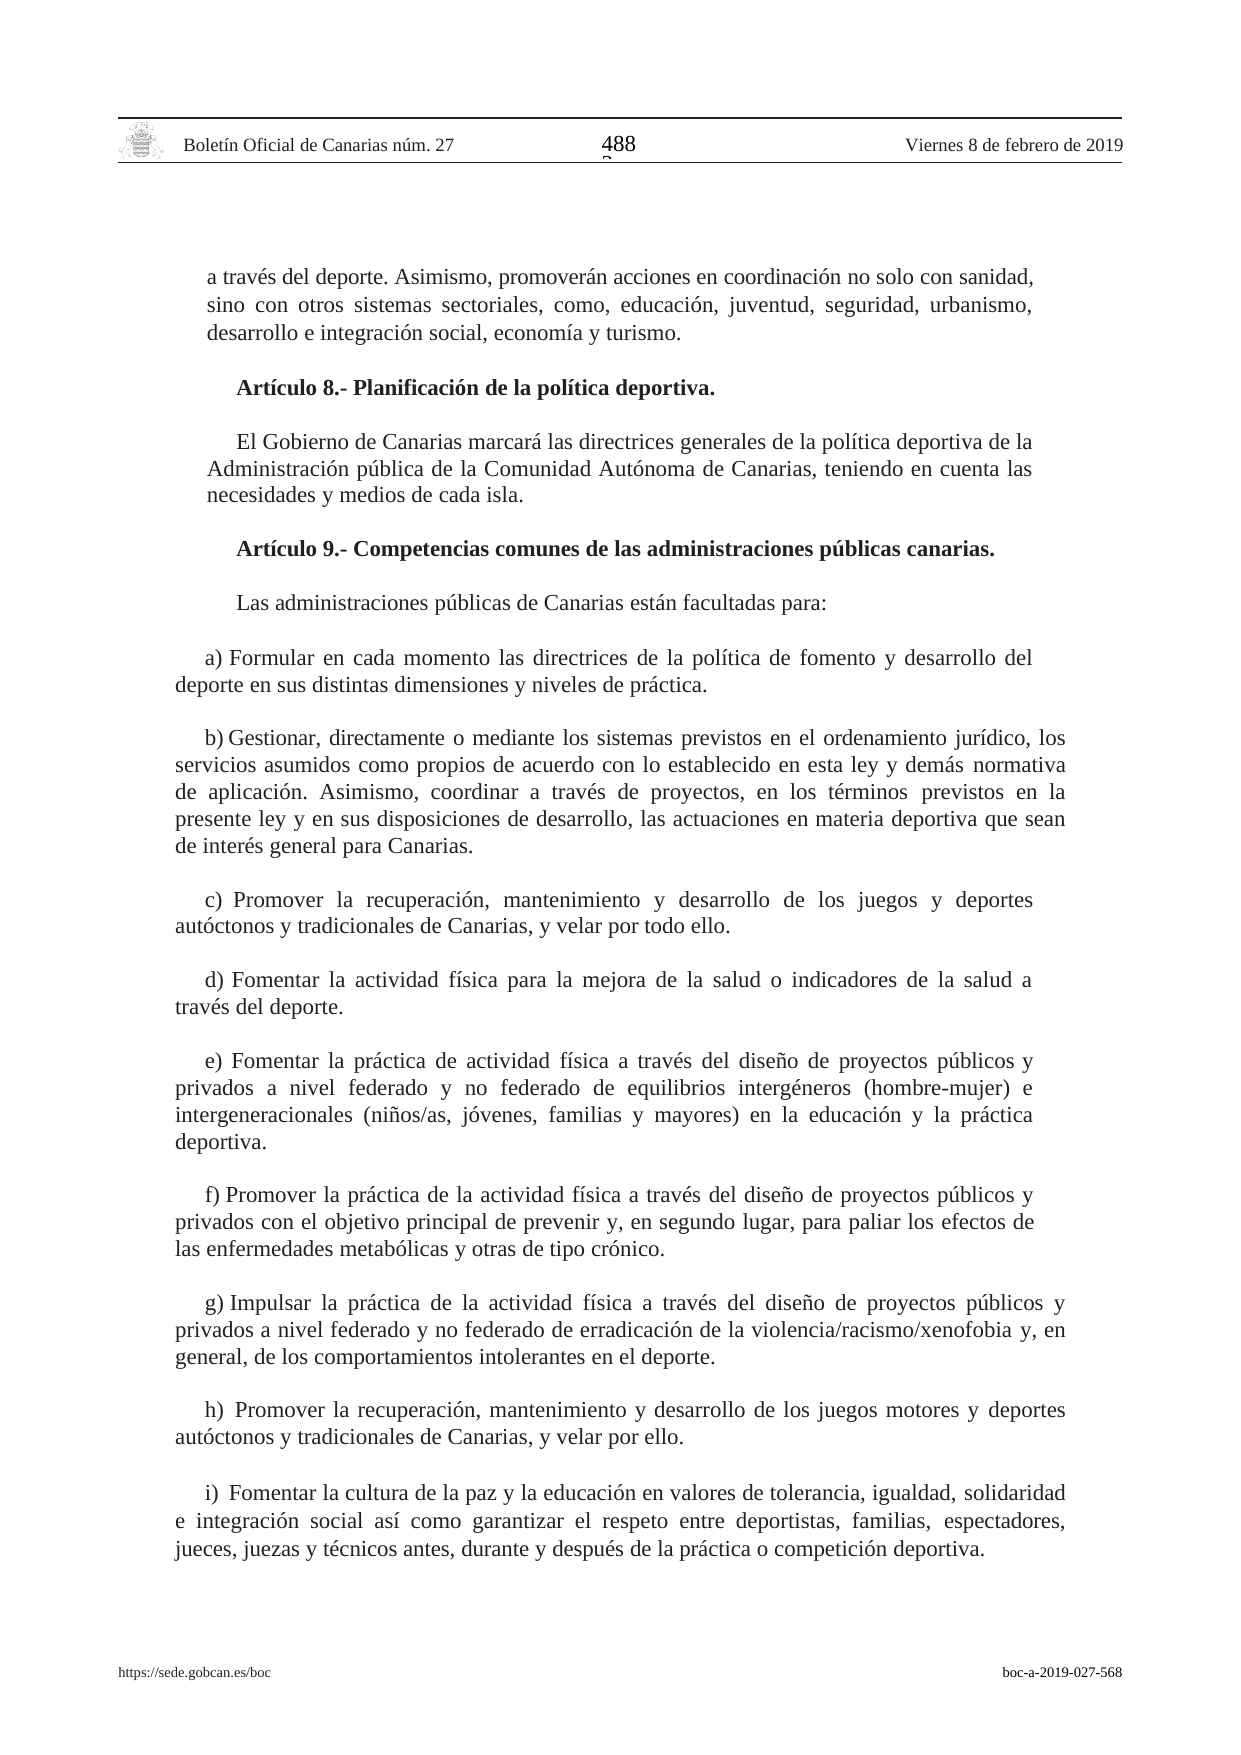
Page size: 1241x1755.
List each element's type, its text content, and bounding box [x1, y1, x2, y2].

list Promover la recuperación, mantenimiento y desarrollo de los juegos y deportes autóctonos y tradicionales de Canarias, y velar por todo ello. [175, 886, 1034, 939]
list Gestionar, directamente o mediante los sistemas previstos en el ordenamiento jurídico, los servicios asumidos como propios de acuerdo con lo establecido en esta ley y demás normativa de aplicación. Asimismo, coordinar a través de proyectos, en los términos previstos en la presente ley y en sus disposiciones de desarrollo, las actuaciones en materia deportiva que sean de interés general para Canarias. [175, 724, 1066, 858]
text El Gobierno de Canarias marcará las directrices generales de la política deportiva de la Administración pública de la Comunidad Autónoma de Canarias, teniendo en cuenta las necesidades y medios de cada isla. [207, 428, 1034, 508]
list Promover la práctica de la actividad física a través del diseño de proyectos públicos y privados con el objetivo principal de prevenir y, en segundo lugar, para paliar los efectos de las enfermedades metabólicas y otras de tipo crónico. [175, 1181, 1034, 1261]
list Impulsar la práctica de la actividad física a través del diseño de proyectos públicos y privados a nivel federado y no federado de erradicación de la violencia/racismo/xenofobia y, en general, de los comportamientos intolerantes en el deporte. [175, 1289, 1066, 1369]
list Fomentar la práctica de actividad física a través del diseño de proyectos públicos y privados a nivel federado y no federado de equilibrios intergéneros (hombre-mujer) e intergeneracionales (niños/as, jóvenes, familias y mayores) en la educación y la práctica deportiva. [175, 1047, 1034, 1154]
subtitle Artículo 8.- Planificación de la política deportiva. [236, 373, 1066, 400]
list Promover la recuperación, mantenimiento y desarrollo de los juegos motores y deportes autóctonos y tradicionales de Canarias, y velar por ello. [175, 1396, 1066, 1450]
text Las administraciones públicas de Canarias están facultadas para: [236, 589, 1066, 616]
list Fomentar la cultura de la paz y la educación en valores de tolerancia, igualdad, solidaridad e integración social así como garantizar el respeto entre deportistas, familias, espectadores, jueces, juezas y técnicos antes, durante y después de la práctica o competición deportiva. [175, 1479, 1066, 1561]
text a través del deporte. Asimismo, promoverán acciones en coordinación no solo con sanidad, sino con otros sistemas sectoriales, como, educación, juventud, seguridad, urbanismo, desarrollo e integración social, economía y turismo. [207, 263, 1034, 346]
subtitle Artículo 9.- Competencias comunes de las administraciones públicas canarias. [236, 535, 1066, 562]
list Fomentar la actividad física para la mejora de la salud o indicadores de la salud a través del deporte. [175, 966, 1034, 1019]
list Formular en cada momento las directrices de la política de fomento y desarrollo del deporte en sus distintas dimensiones y niveles de práctica. [175, 644, 1034, 697]
